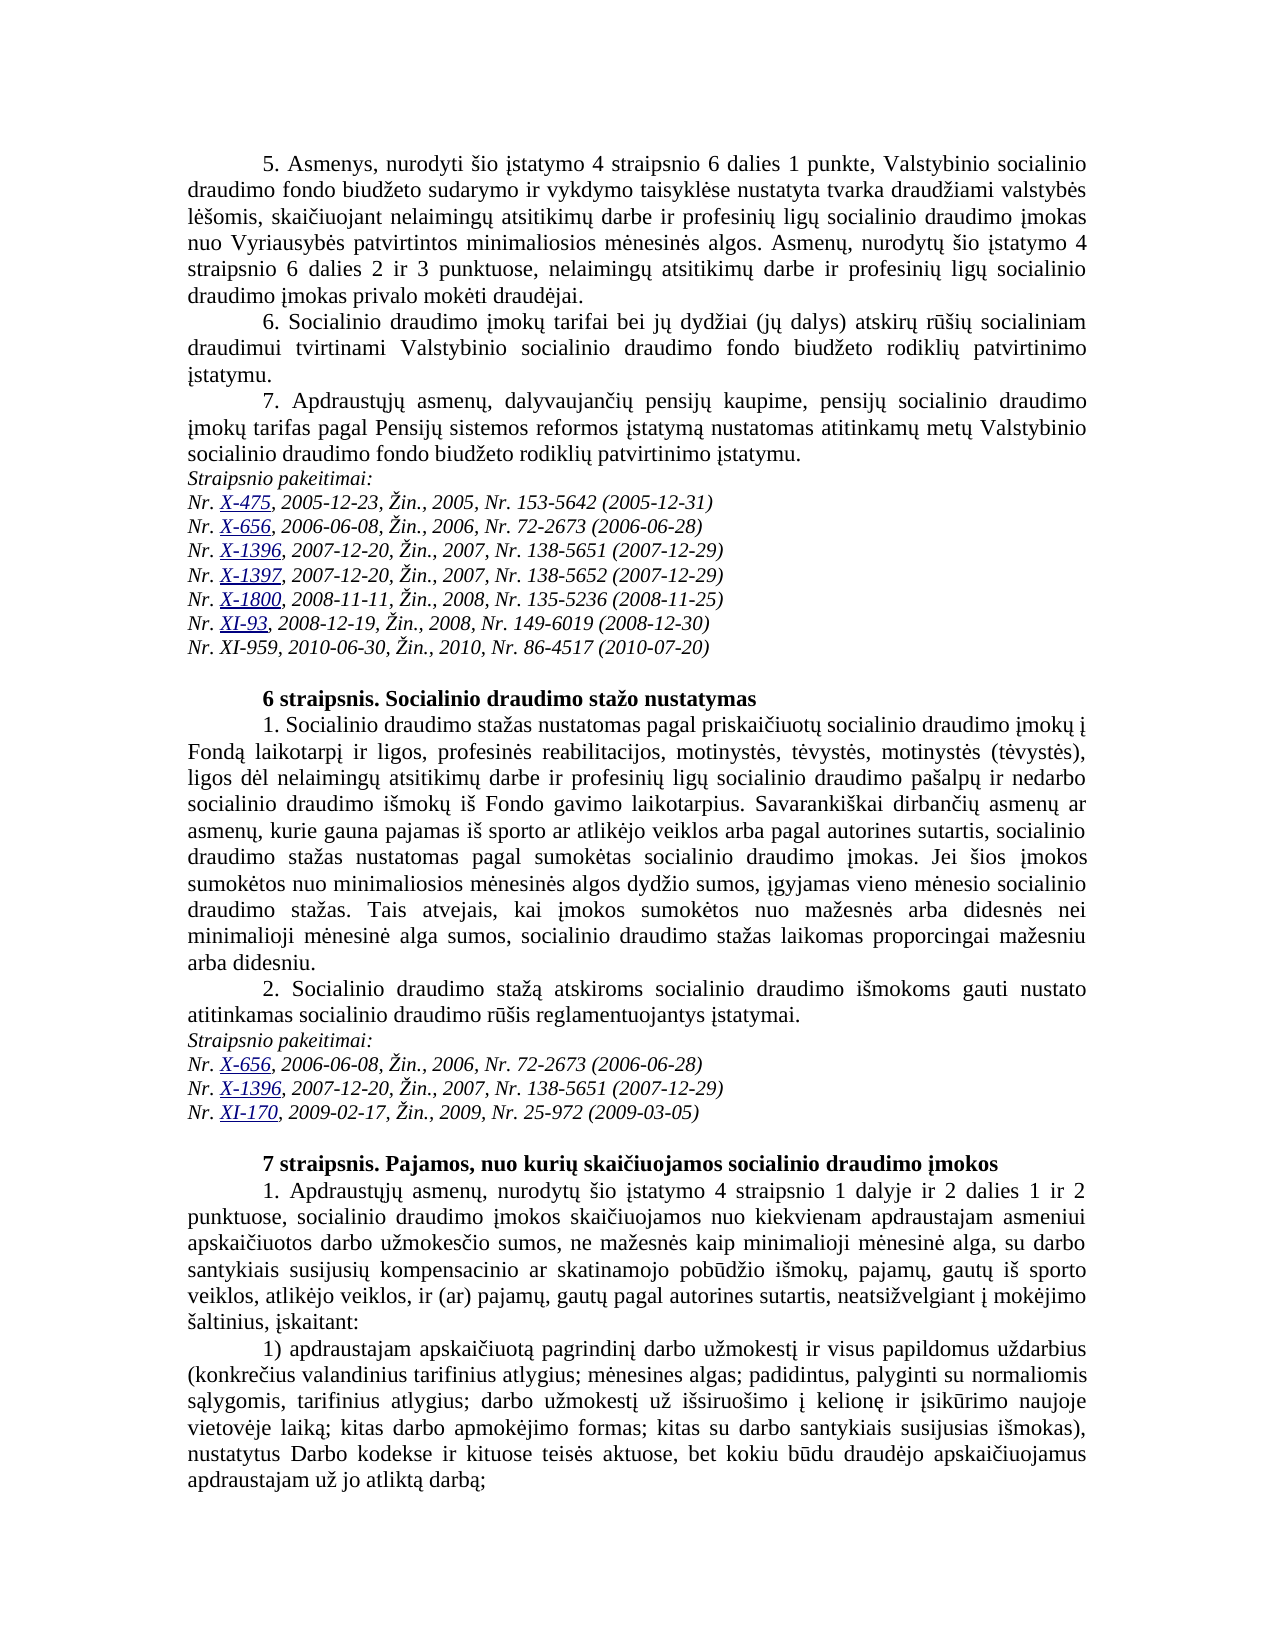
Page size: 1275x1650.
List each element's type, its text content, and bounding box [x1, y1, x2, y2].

text Nr. XI-959, 2010-06-30, Žin., 2010, Nr. 86-4517 (2010-07-20) [187, 635, 1087, 659]
text 6. Socialinio draudimo įmokų tarifai bei jų dydžiai (jų dalys) atskirų rūšių socialiniam draudimui tvirtinami Valstybinio socialinio draudimo fondo biudžeto rodiklių patvirtinimo įstatymu. [187, 308, 1088, 387]
text 5. Asmenys, nurodyti šio įstatymo 4 straipsnio 6 dalies 1 punkte, Valstybinio socialinio draudimo fondo biudžeto sudarymo ir vykdymo taisyklėse nustatyta tvarka draudžiami valstybės lėšomis, skaičiuojant nelaimingų atsitikimų darbe ir profesinių ligų socialinio draudimo įmokas nuo Vyriausybės patvirtintos minimaliosios mėnesinės algos. Asmenų, nurodytų šio įstatymo 4 straipsnio 6 dalies 2 ir 3 punktuose, nelaimingų atsitikimų darbe ir profesinių ligų socialinio draudimo įmokas privalo mokėti draudėjai. [187, 150, 1088, 308]
text Nr. X-1397, 2007-12-20, Žin., 2007, Nr. 138-5652 (2007-12-29) [187, 562, 1087, 587]
text Nr. XI-170, 2009-02-17, Žin., 2009, Nr. 25-972 (2009-03-05) [187, 1100, 1087, 1124]
text 1. Socialinio draudimo stažas nustatomas pagal priskaičiuotų socialinio draudimo įmokų į Fondą laikotarpį ir ligos, profesinės reabilitacijos, motinystės, tėvystės, motinystės (tėvystės), ligos dėl nelaimingų atsitikimų darbe ir profesinių ligų socialinio draudimo pašalpų ir nedarbo socialinio draudimo išmokų iš Fondo gavimo laikotarpius. Savarankiškai dirbančių asmenų ar asmenų, kurie gauna pajamas iš sporto ar atlikėjo veiklos arba pagal autorines sutartis, socialinio draudimo stažas nustatomas pagal sumokėtas socialinio draudimo įmokas. Jei šios įmokos sumokėtos nuo minimaliosios mėnesinės algos dydžio sumos, įgyjamas vieno mėnesio socialinio draudimo stažas. Tais atvejais, kai įmokos sumokėtos nuo mažesnės arba didesnės nei minimalioji mėnesinė alga sumos, socialinio draudimo stažas laikomas proporcingai mažesniu arba didesniu. [187, 711, 1087, 975]
text 6 straipsnis. Socialinio draudimo stažo nustatymas [187, 685, 1088, 711]
text 1. Apdraustųjų asmenų, nurodytų šio įstatymo 4 straipsnio 1 dalyje ir 2 dalies 1 ir 2 punktuose, socialinio draudimo įmokos skaičiuojamos nuo kiekvienam apdraustajam asmeniui apskaičiuotos darbo užmokesčio sumos, ne mažesnės kaip minimalioji mėnesinė alga, su darbo santykiais susijusių kompensacinio ar skatinamojo pobūdžio išmokų, pajamų, gautų iš sporto veiklos, atlikėjo veiklos, ir (ar) pajamų, gautų pagal autorines sutartis, neatsižvelgiant į mokėjimo šaltinius, įskaitant: [187, 1177, 1087, 1335]
text Nr. X-475, 2005-12-23, Žin., 2005, Nr. 153-5642 (2005-12-31) [187, 490, 1088, 514]
text Nr. X-1800, 2008-11-11, Žin., 2008, Nr. 135-5236 (2008-11-25) [187, 587, 1087, 611]
text Straipsnio pakeitimai: [187, 1028, 1088, 1052]
text Nr. X-656, 2006-06-08, Žin., 2006, Nr. 72-2673 (2006-06-28) [187, 1052, 1088, 1076]
text 2. Socialinio draudimo stažą atskiroms socialinio draudimo išmokoms gauti nustato atitinkamas socialinio draudimo rūšis reglamentuojantys įstatymai. [187, 975, 1088, 1028]
text Nr. X-656, 2006-06-08, Žin., 2006, Nr. 72-2673 (2006-06-28) [187, 514, 1088, 538]
text 7 straipsnis. Pajamos, nuo kurių skaičiuojamos socialinio draudimo įmokos [187, 1150, 1088, 1177]
text Nr. X-1396, 2007-12-20, Žin., 2007, Nr. 138-5651 (2007-12-29) [187, 538, 1088, 562]
text Nr. X-1396, 2007-12-20, Žin., 2007, Nr. 138-5651 (2007-12-29) [187, 1076, 1088, 1100]
text 7. Apdraustųjų asmenų, dalyvaujančių pensijų kaupime, pensijų socialinio draudimo įmokų tarifas pagal Pensijų sistemos reformos įstatymą nustatomas atitinkamų metų Valstybinio socialinio draudimo fondo biudžeto rodiklių patvirtinimo įstatymu. [187, 387, 1088, 466]
text Straipsnio pakeitimai: [187, 466, 1088, 490]
text 1) apdraustajam apskaičiuotą pagrindinį darbo užmokestį ir visus papildomus uždarbius (konkrečius valandinius tarifinius atlygius; mėnesines algas; padidintus, palyginti su normaliomis sąlygomis, tarifinius atlygius; darbo užmokestį už išsiruošimo į kelionę ir įsikūrimo naujoje vietovėje laiką; kitas darbo apmokėjimo formas; kitas su darbo santykiais susijusias išmokas), nustatytus Darbo kodekse ir kituose teisės aktuose, bet kokiu būdu draudėjo apskaičiuojamus apdraustajam už jo atliktą darbą; [187, 1335, 1087, 1493]
text Nr. XI-93, 2008-12-19, Žin., 2008, Nr. 149-6019 (2008-12-30) [187, 611, 1087, 635]
